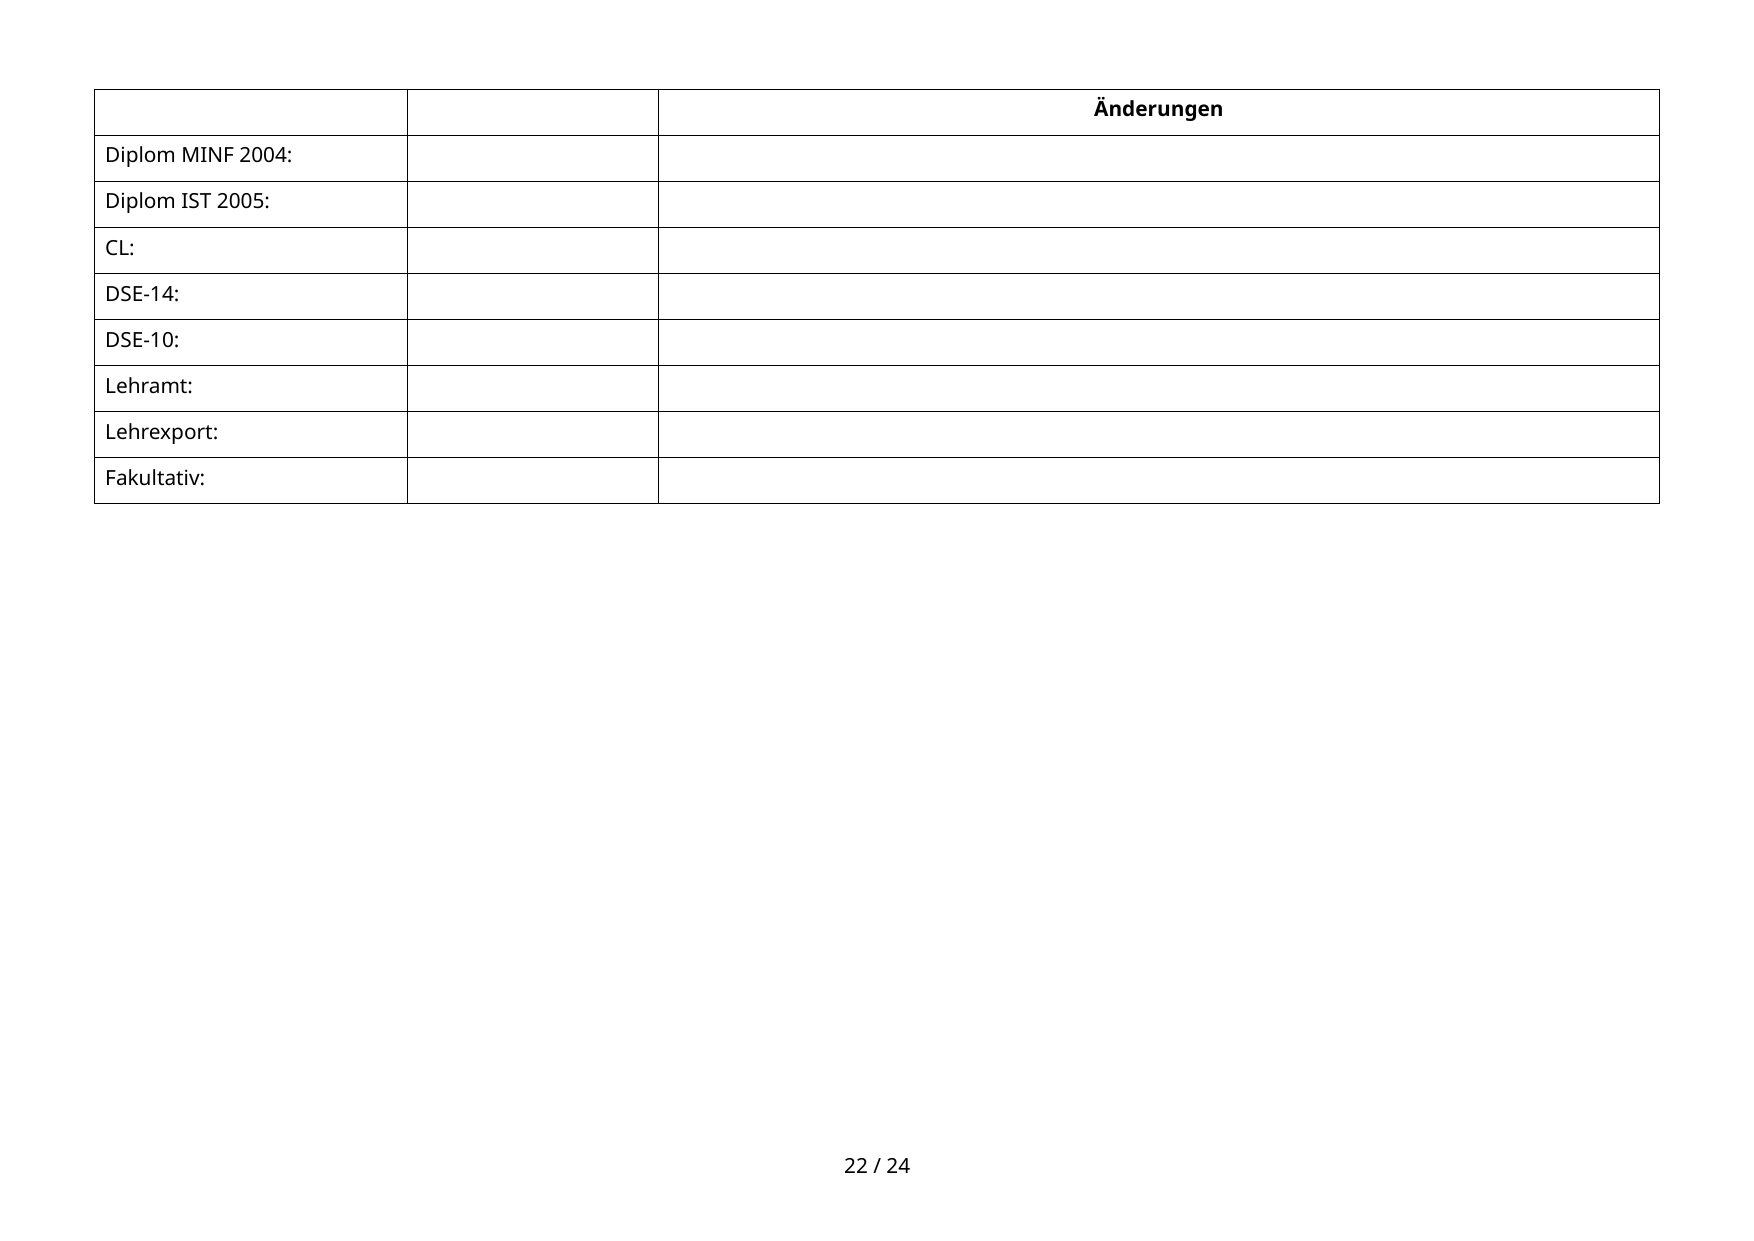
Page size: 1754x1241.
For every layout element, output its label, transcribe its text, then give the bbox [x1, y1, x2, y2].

table_cell [659, 458, 1659, 503]
table_cell [659, 412, 1659, 457]
table_cell Diplom IST 2005: [95, 182, 407, 227]
table_header [408, 90, 658, 134]
table_cell [659, 228, 1659, 273]
table_cell [659, 274, 1659, 319]
table_cell Diplom MINF 2004: [95, 136, 407, 181]
table_cell Lehramt: [95, 366, 407, 411]
table_header Änderungen [659, 90, 1659, 134]
table_cell [659, 366, 1659, 411]
table_cell [408, 366, 658, 411]
table_cell [408, 228, 658, 273]
table_cell CL: [95, 228, 407, 273]
table_cell [408, 412, 658, 457]
table_cell Fakultativ: [95, 458, 407, 503]
table_cell [408, 320, 658, 365]
table_cell [408, 274, 658, 319]
table_cell [408, 458, 658, 503]
table_cell [408, 136, 658, 181]
table_header [95, 90, 407, 134]
table_cell [408, 182, 658, 227]
table_cell DSE-14: [95, 274, 407, 319]
table_cell Lehrexport: [95, 412, 407, 457]
table_cell [659, 320, 1659, 365]
table_cell [659, 136, 1659, 181]
table_cell DSE-10: [95, 320, 407, 365]
table_cell [659, 182, 1659, 227]
